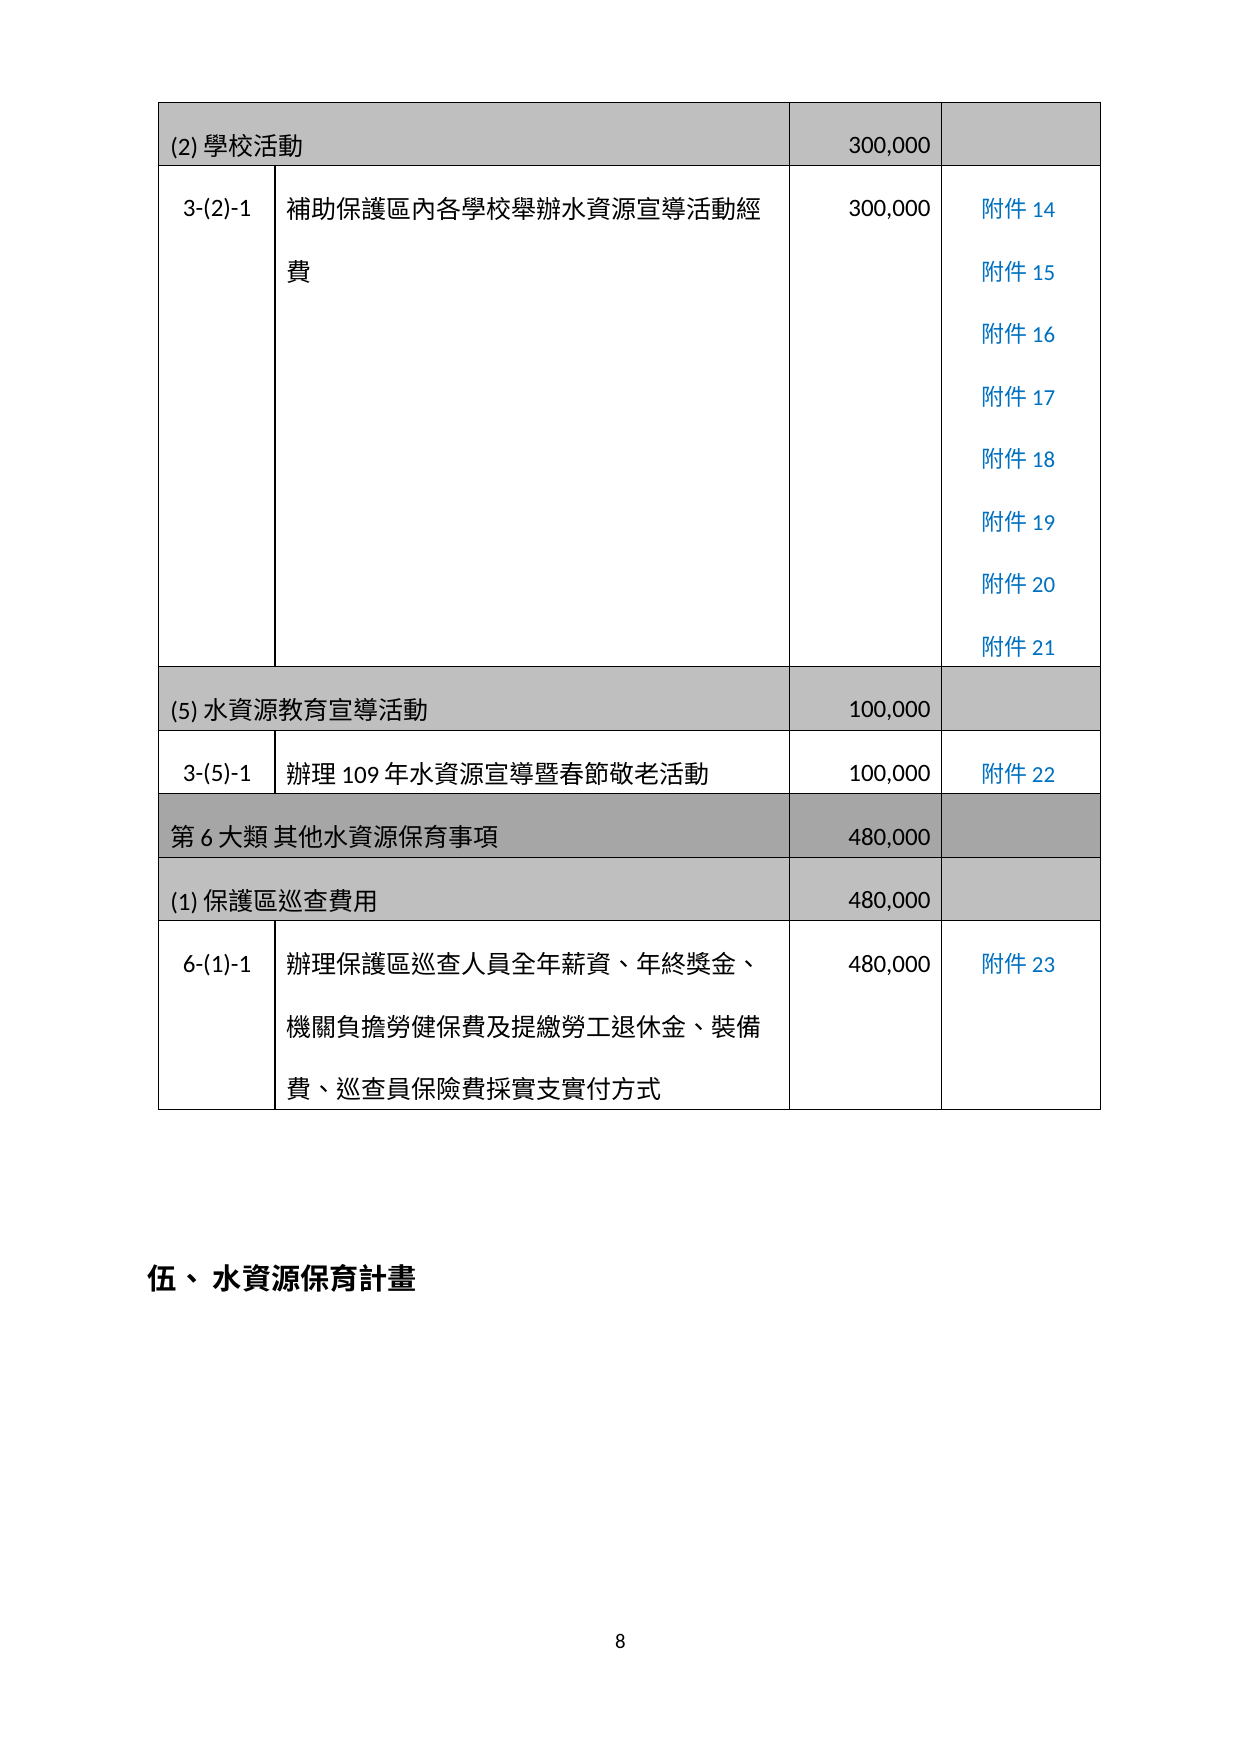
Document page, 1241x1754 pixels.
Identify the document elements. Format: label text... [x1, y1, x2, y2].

table_cell 辦理保護區巡查人員全年薪資、年終獎金、機關負擔勞健保費及提繳勞工退休金、裝備費、巡查員保險費採實支實付方式 [276, 921, 789, 1109]
table_cell 辦理109年水資源宣導暨春節敬老活動 [276, 731, 789, 793]
table_cell 3-(2)-1 [159, 166, 274, 666]
table_cell 附件23 [942, 921, 1100, 1109]
table_cell [942, 103, 1100, 165]
table_cell 3-(5)-1 [159, 731, 274, 793]
table_cell [942, 667, 1100, 730]
table_cell 480,000 [790, 794, 941, 857]
table_cell 300,000 [790, 103, 941, 165]
table_cell (1) 保護區巡查費用 [159, 858, 789, 920]
table_cell 6-(1)-1 [159, 921, 274, 1109]
table_cell 附件14 附件15 附件16 附件17 附件18 附件19 附件20 附件21 [942, 166, 1100, 666]
list 伍、 水資源保育計畫 [148, 1235, 1092, 1297]
table_cell [942, 794, 1100, 857]
table_cell [942, 858, 1100, 920]
table_cell 附件22 [942, 731, 1100, 793]
table_cell (2) 學校活動 [159, 103, 789, 165]
table_cell (5) 水資源教育宣導活動 [159, 667, 789, 730]
table_cell 480,000 [790, 858, 941, 920]
table_cell 補助保護區內各學校舉辦水資源宣導活動經費 [276, 166, 789, 666]
table_cell 第6大類 其他水資源保育事項 [159, 794, 789, 857]
table_cell 300,000 [790, 166, 941, 666]
table_cell 100,000 [790, 667, 941, 730]
table_cell 480,000 [790, 921, 941, 1109]
table_cell 100,000 [790, 731, 941, 793]
